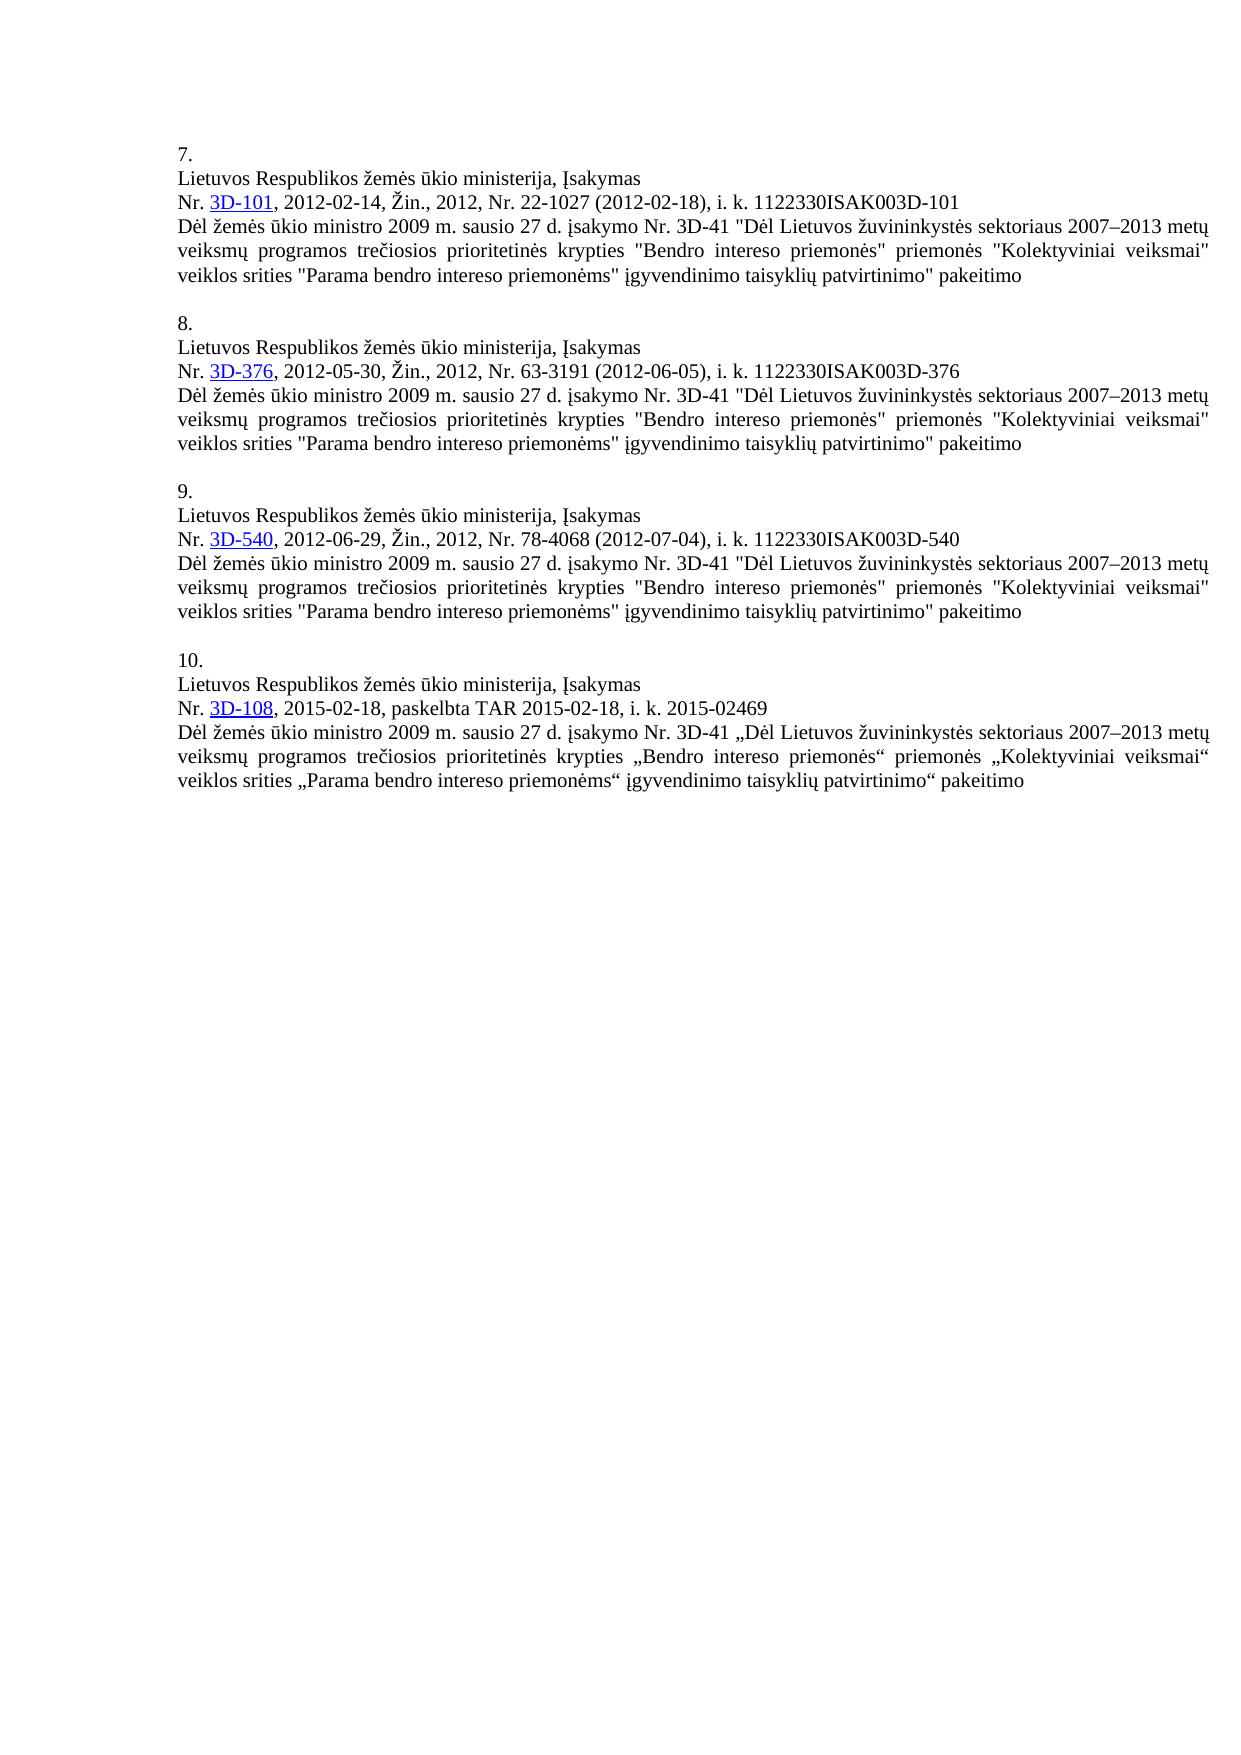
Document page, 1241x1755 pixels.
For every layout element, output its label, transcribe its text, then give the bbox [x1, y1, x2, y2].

text Lietuvos Respublikos žemės ūkio ministerija, Įsakymas [177, 503, 1211, 527]
text Lietuvos Respublikos žemės ūkio ministerija, Įsakymas [177, 335, 1211, 359]
text 9. [177, 479, 1211, 503]
text Nr. 3D-376, 2012-05-30, Žin., 2012, Nr. 63-3191 (2012-06-05), i. k. 1122330ISAK003D-376 [177, 359, 1211, 383]
text Nr. 3D-540, 2012-06-29, Žin., 2012, Nr. 78-4068 (2012-07-04), i. k. 1122330ISAK003D-540 [177, 527, 1211, 551]
text Dėl žemės ūkio ministro 2009 m. sausio 27 d. įsakymo Nr. 3D-41 „Dėl Lietuvos žuvininkystės sektoriaus 2007–2013 metų veiksmų programos trečiosios prioritetinės krypties „Bendro intereso priemonės“ priemonės „Kolektyviniai veiksmai“ veiklos srities „Parama bendro intereso priemonėms“ įgyvendinimo taisyklių patvirtinimo“ pakeitimo [177, 720, 1211, 792]
text Dėl žemės ūkio ministro 2009 m. sausio 27 d. įsakymo Nr. 3D-41 "Dėl Lietuvos žuvininkystės sektoriaus 2007–2013 metų veiksmų programos trečiosios prioritetinės krypties "Bendro intereso priemonės" priemonės "Kolektyviniai veiksmai" veiklos srities "Parama bendro intereso priemonėms" įgyvendinimo taisyklių patvirtinimo" pakeitimo [177, 214, 1211, 287]
text 7. [177, 142, 1211, 166]
text Dėl žemės ūkio ministro 2009 m. sausio 27 d. įsakymo Nr. 3D-41 "Dėl Lietuvos žuvininkystės sektoriaus 2007–2013 metų veiksmų programos trečiosios prioritetinės krypties "Bendro intereso priemonės" priemonės "Kolektyviniai veiksmai" veiklos srities "Parama bendro intereso priemonėms" įgyvendinimo taisyklių patvirtinimo" pakeitimo [177, 551, 1211, 623]
text Dėl žemės ūkio ministro 2009 m. sausio 27 d. įsakymo Nr. 3D-41 "Dėl Lietuvos žuvininkystės sektoriaus 2007–2013 metų veiksmų programos trečiosios prioritetinės krypties "Bendro intereso priemonės" priemonės "Kolektyviniai veiksmai" veiklos srities "Parama bendro intereso priemonėms" įgyvendinimo taisyklių patvirtinimo" pakeitimo [177, 383, 1211, 455]
text Nr. 3D-101, 2012-02-14, Žin., 2012, Nr. 22-1027 (2012-02-18), i. k. 1122330ISAK003D-101 [177, 190, 1211, 214]
text Nr. 3D-108, 2015-02-18, paskelbta TAR 2015-02-18, i. k. 2015-02469 [177, 696, 1211, 720]
text 10. [177, 647, 1211, 672]
text Lietuvos Respublikos žemės ūkio ministerija, Įsakymas [177, 166, 1211, 190]
text Lietuvos Respublikos žemės ūkio ministerija, Įsakymas [177, 672, 1211, 696]
text 8. [177, 311, 1211, 335]
